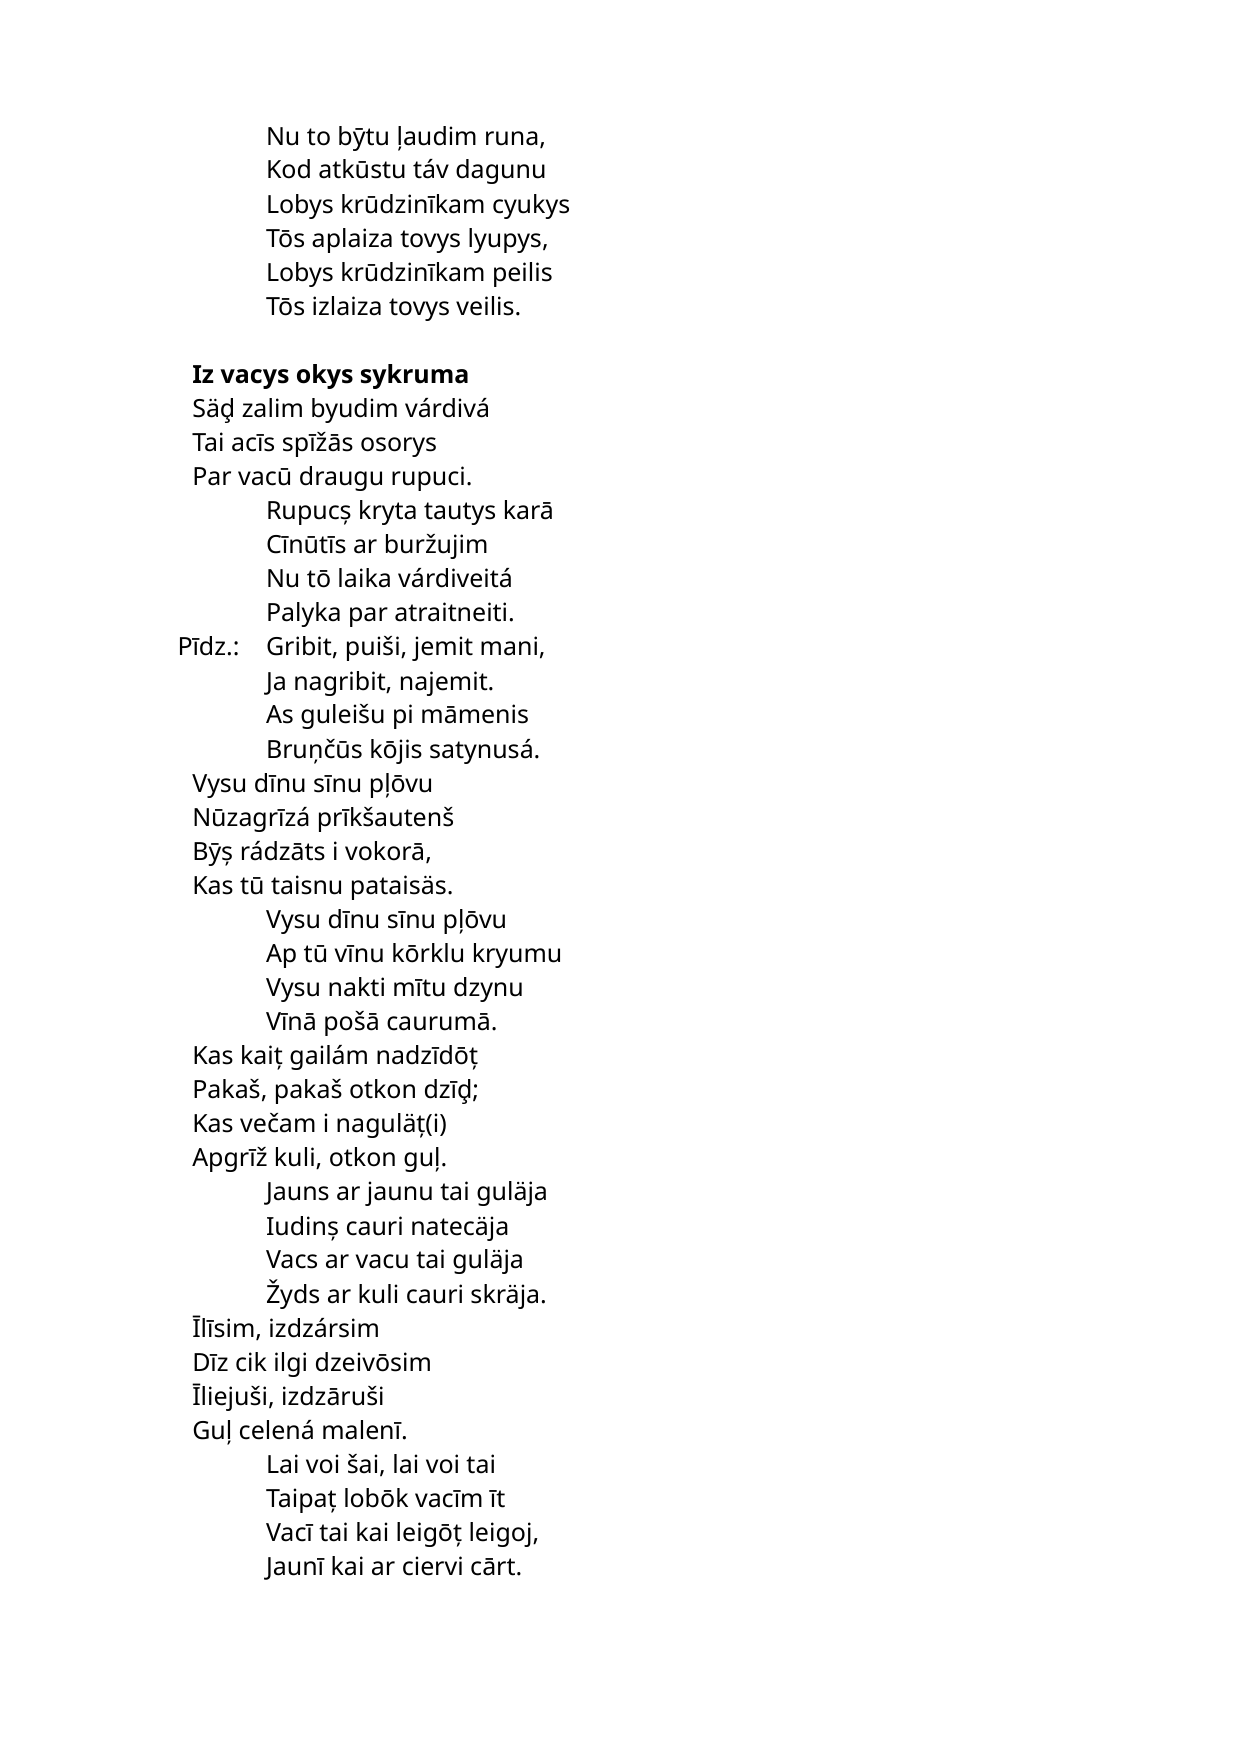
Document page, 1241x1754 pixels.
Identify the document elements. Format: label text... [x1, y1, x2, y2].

text Rupucș kryta tautys karā [118, 493, 1122, 527]
text Tōs aplaiza tovys lyupys, [118, 220, 1122, 254]
text Vysu dīnu sīnu pļōvu [118, 765, 1122, 799]
text Bruņčūs kōjis satynusá. [118, 731, 1122, 765]
text Žyds ar kuli cauri skräja. [118, 1276, 1122, 1310]
text As guleišu pi māmenis [118, 697, 1122, 731]
text Pakaš, pakaš otkon dzīḑ; [118, 1072, 1122, 1106]
text Palyka par atraitneiti. [118, 595, 1122, 629]
text Jauns ar jaunu tai guläja [118, 1174, 1122, 1208]
text Cīnūtīs ar buržujim [118, 527, 1122, 561]
text Iudinș cauri natecäja [118, 1208, 1122, 1242]
text Īliejuši, izdzāruši [118, 1378, 1122, 1412]
text Īlīsim, izdzársim [118, 1310, 1122, 1344]
text Ap tū vīnu kōrklu kryumu [118, 936, 1122, 970]
text Kod atkūstu táv dagunu [118, 152, 1122, 186]
text Kas kaiț gailám nadzīdōț [118, 1038, 1122, 1072]
text Vysu dīnu sīnu pļōvu [118, 902, 1122, 936]
text Lai voi šai, lai voi tai [118, 1447, 1122, 1481]
text Kas večam i naguläț(i) [118, 1106, 1122, 1140]
text Vysu nakti mītu dzynu [118, 970, 1122, 1004]
text Guļ celená malenī. [118, 1412, 1122, 1447]
text Jaunī kai ar ciervi cārt. [118, 1549, 1122, 1583]
text Tōs izlaiza tovys veilis. [118, 288, 1122, 322]
text Nūzagrīzá prīkšautenš [118, 799, 1122, 833]
text Taipaț lobōk vacīm īt [118, 1481, 1122, 1515]
text Tai acīs spīžās osorys [118, 425, 1122, 459]
text Lobys krūdzinīkam cyukys [118, 186, 1122, 220]
text Apgrīž kuli, otkon guļ. [118, 1140, 1122, 1174]
text Säḑ zalim byudim várdivá [118, 391, 1122, 425]
text Ja nagribit, najemit. [118, 663, 1122, 697]
text Lobys krūdzinīkam peilis [118, 254, 1122, 288]
text Vīnā pošā caurumā. [118, 1004, 1122, 1038]
text Vacī tai kai leigōț leigoj, [118, 1515, 1122, 1549]
text Bȳș rádzāts i vokorā, [118, 833, 1122, 867]
text Nu to bȳtu ļaudim runa, [118, 118, 1122, 152]
text Iz vacys okys sykruma [118, 357, 1122, 391]
text Vacs ar vacu tai guläja [118, 1242, 1122, 1276]
text Pīdz.: Gribit, puiši, jemit mani, [118, 629, 1122, 663]
text Nu tō laika várdiveitá [118, 561, 1122, 595]
text Dīz cik ilgi dzeivōsim [118, 1344, 1122, 1378]
text Kas tū taisnu pataisäs. [118, 867, 1122, 902]
text Par vacū draugu rupuci. [118, 459, 1122, 493]
